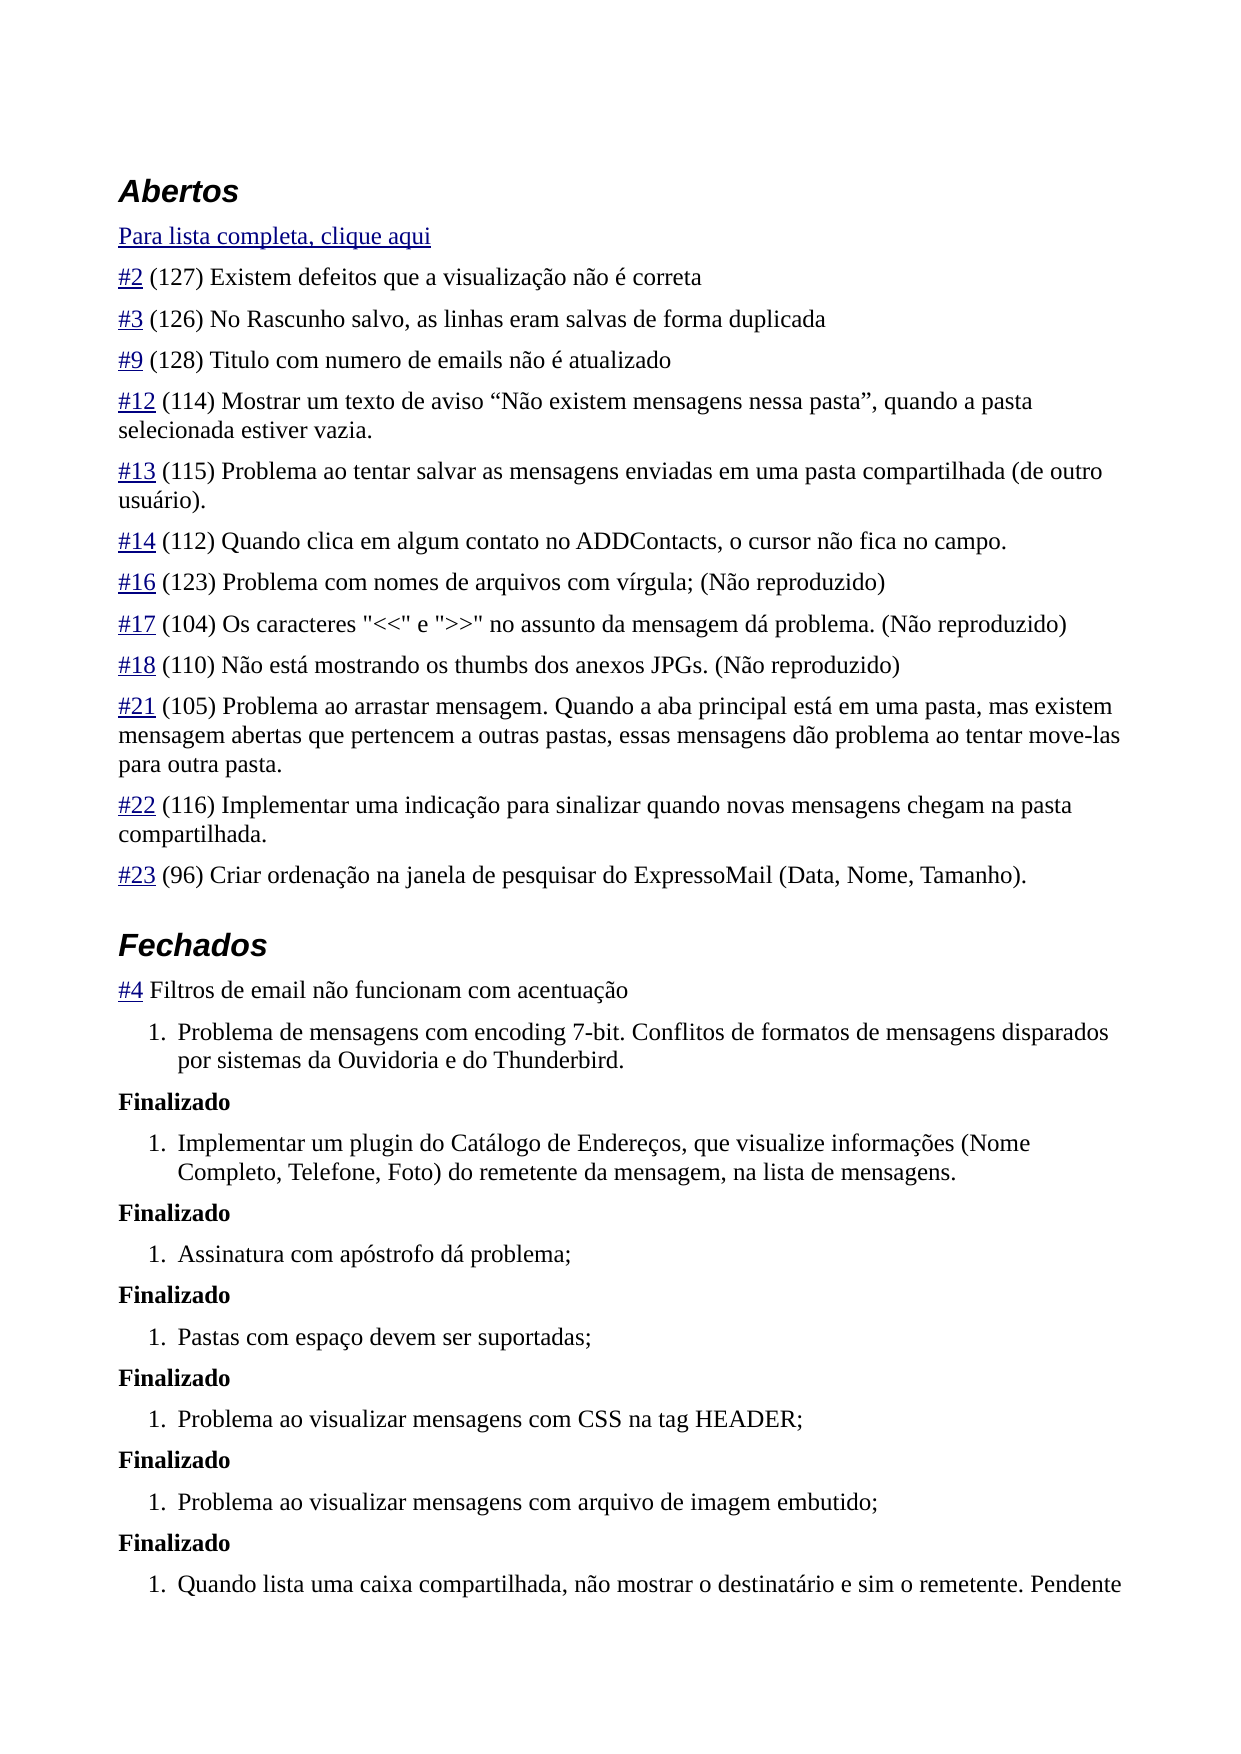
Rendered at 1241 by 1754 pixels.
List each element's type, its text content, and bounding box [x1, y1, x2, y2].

text #16 (123) Problema com nomes de arquivos com vírgula; (Não reproduzido) [118, 567, 1122, 596]
text Finalizado [118, 1198, 1122, 1227]
text #23 (96) Criar ordenação na janela de pesquisar do ExpressoMail (Data, Nome, Tamanho). [118, 860, 1122, 889]
text #18 (110) Não está mostrando os thumbs dos anexos JPGs. (Não reproduzido) [118, 650, 1122, 679]
text #2 (127) Existem defeitos que a visualização não é correta [118, 262, 1122, 291]
list Implementar um plugin do Catálogo de Endereços, que visualize informações (Nome Completo, Telefone, Foto) do remetente da mensagem, na lista de mensagens. [148, 1128, 1122, 1186]
list Problema ao visualizar mensagens com arquivo de imagem embutido; [148, 1487, 1122, 1516]
list Problema de mensagens com encoding 7-bit. Conflitos de formatos de mensagens disparados por sistemas da Ouvidoria e do Thunderbird. [148, 1017, 1122, 1074]
text Finalizado [118, 1446, 1122, 1474]
text #21 (105) Problema ao arrastar mensagem. Quando a aba principal está em uma pasta, mas existem mensagem abertas que pertencem a outras pastas, essas mensagens dão problema ao tentar move-las para outra pasta. [118, 691, 1122, 777]
list Assinatura com apóstrofo dá problema; [148, 1239, 1122, 1268]
text Finalizado [118, 1087, 1122, 1116]
list Pastas com espaço devem ser suportadas; [148, 1322, 1122, 1351]
list Problema ao visualizar mensagens com CSS na tag HEADER; [148, 1404, 1122, 1433]
text #22 (116) Implementar uma indicação para sinalizar quando novas mensagens chegam na pasta compartilhada. [118, 790, 1122, 847]
subtitle Abertos [118, 172, 1122, 209]
text Para lista completa, clique aqui [118, 221, 1122, 250]
text #12 (114) Mostrar um texto de aviso “Não existem mensagens nessa pasta”, quando a pasta selecionada estiver vazia. [118, 386, 1122, 444]
text Finalizado [118, 1528, 1122, 1557]
text Finalizado [118, 1281, 1122, 1309]
text Finalizado [118, 1363, 1122, 1392]
text #4 Filtros de email não funcionam com acentuação [118, 976, 1122, 1004]
subtitle Fechados [118, 926, 1122, 963]
text #3 (126) No Rascunho salvo, as linhas eram salvas de forma duplicada [118, 304, 1122, 332]
text #9 (128) Titulo com numero de emails não é atualizado [118, 345, 1122, 374]
text #14 (112) Quando clica em algum contato no ADDContacts, o cursor não fica no campo. [118, 526, 1122, 555]
text #17 (104) Os caracteres "<<" e ">>" no assunto da mensagem dá problema. (Não reproduzido) [118, 609, 1122, 637]
list Quando lista uma caixa compartilhada, não mostrar o destinatário e sim o remetente. Pendente [148, 1569, 1122, 1598]
text #13 (115) Problema ao tentar salvar as mensagens enviadas em uma pasta compartilhada (de outro usuário). [118, 456, 1122, 514]
